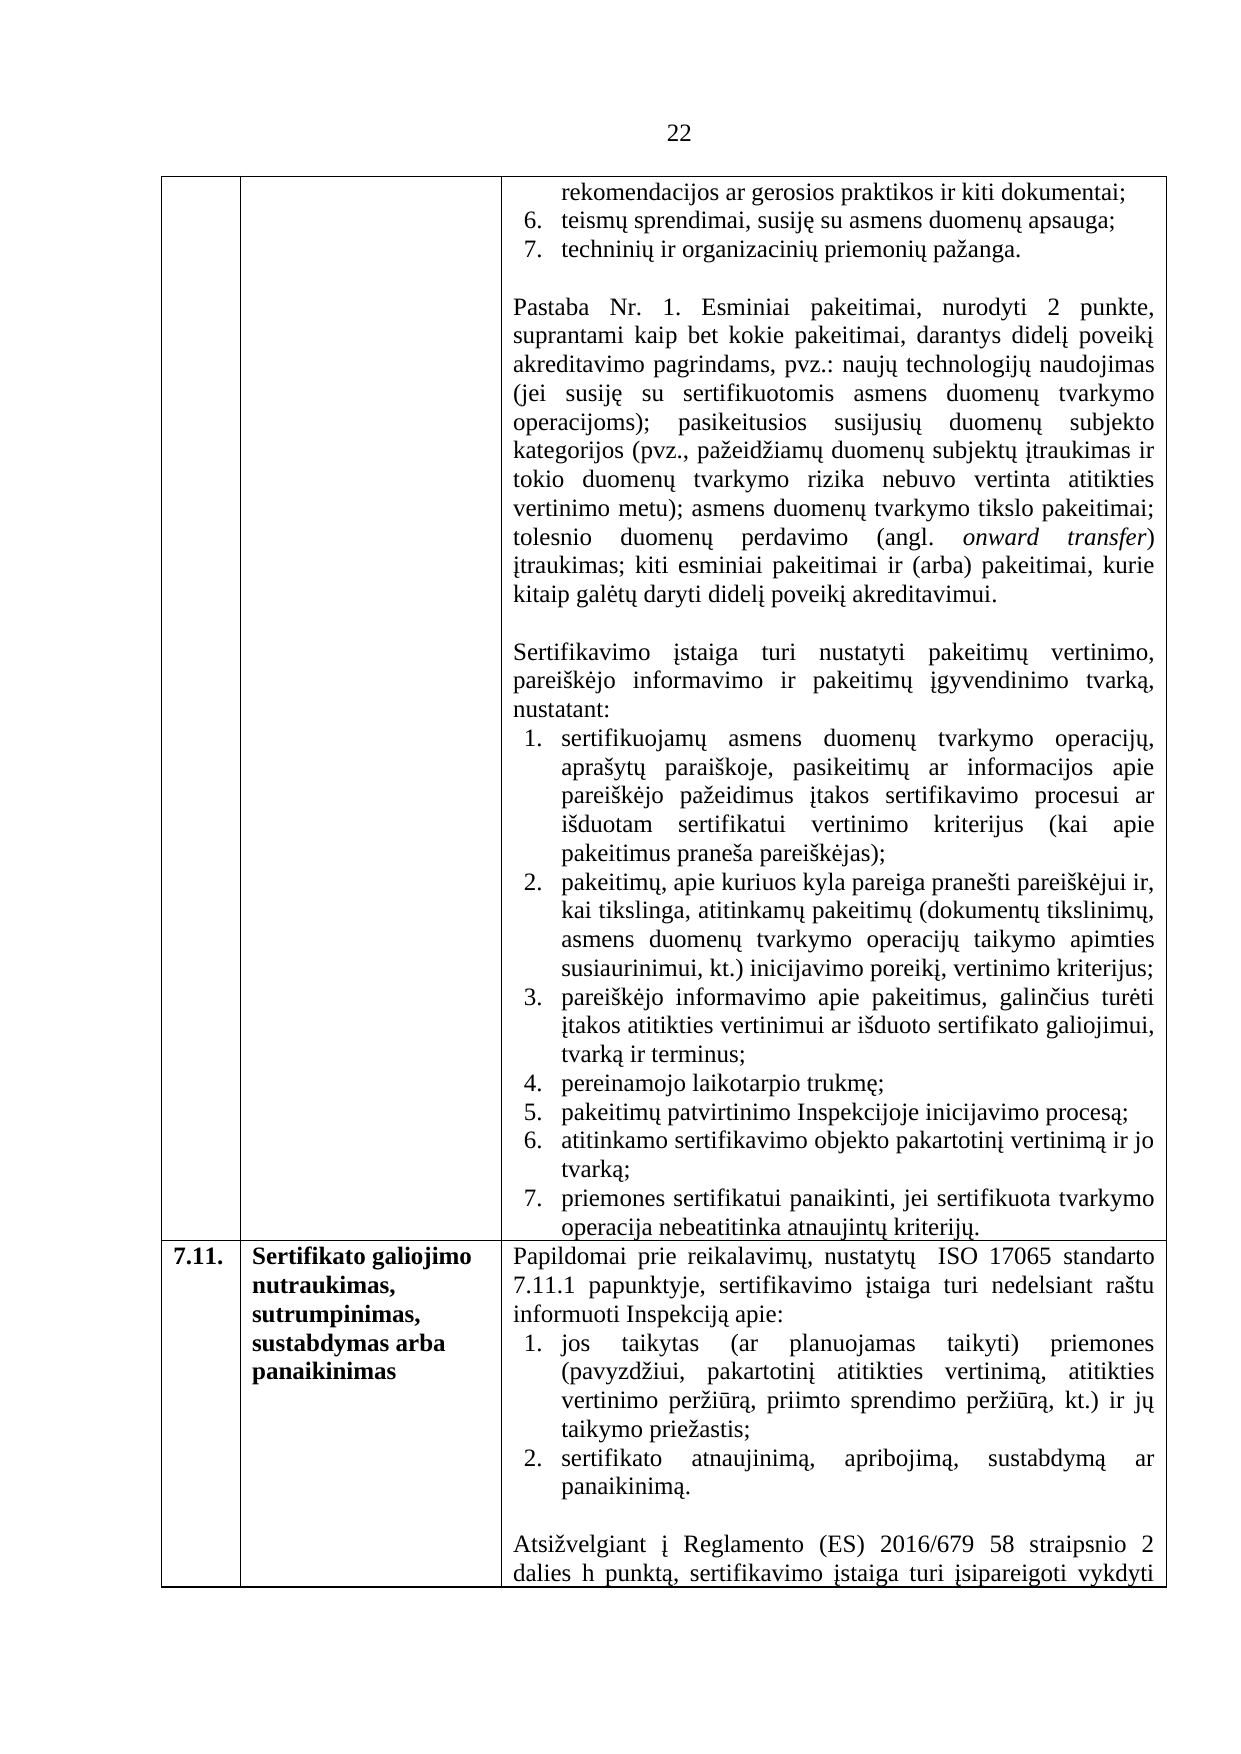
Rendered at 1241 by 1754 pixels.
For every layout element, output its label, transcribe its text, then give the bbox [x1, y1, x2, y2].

table_cell Papildomai prie reikalavimų, nustatytų ISO 17065 standarto 7.11.1 papunktyje, sertifikavimo įstaiga turi nedelsiant raštu informuoti Inspekciją apie: 1. jos taikytas (ar planuojamas taikyti) priemones (pavyzdžiui, pakartotinį atitikties vertinimą, atitikties vertinimo peržiūrą, priimto sprendimo peržiūrą, kt.) ir jų taikymo priežastis; 2. sertifikato atnaujinimą, apribojimą, sustabdymą ar panaikinimą. Atsižvelgiant į Reglamento (ES) 2016/679 58 straipsnio 2 dalies h punktą, sertifikavimo įstaiga turi įsipareigoti vykdyti [502, 1241, 1166, 1586]
table_cell [162, 177, 240, 1240]
table_cell rekomendacijos ar gerosios praktikos ir kiti dokumentai; 6. teismų sprendimai, susiję su asmens duomenų apsauga; 7. techninių ir organizacinių priemonių pažanga. Pastaba Nr. 1. Esminiai pakeitimai, nurodyti 2 punkte, suprantami kaip bet kokie pakeitimai, darantys didelį poveikį akreditavimo pagrindams, pvz.: naujų technologijų naudojimas (jei susiję su sertifikuotomis asmens duomenų tvarkymo operacijoms); pasikeitusios susijusių duomenų subjekto kategorijos (pvz., pažeidžiamų duomenų subjektų įtraukimas ir tokio duomenų tvarkymo rizika nebuvo vertinta atitikties vertinimo metu); asmens duomenų tvarkymo tikslo pakeitimai; tolesnio duomenų perdavimo (angl. onward transfer) įtraukimas; kiti esminiai pakeitimai ir (arba) pakeitimai, kurie kitaip galėtų daryti didelį poveikį akreditavimui. Sertifikavimo įstaiga turi nustatyti pakeitimų vertinimo, pareiškėjo informavimo ir pakeitimų įgyvendinimo tvarką, nustatant: 1. sertifikuojamų asmens duomenų tvarkymo operacijų, aprašytų paraiškoje, pasikeitimų ar informacijos apie pareiškėjo pažeidimus įtakos sertifikavimo procesui ar išduotam sertifikatui vertinimo kriterijus (kai apie pakeitimus praneša pareiškėjas); 2. pakeitimų, apie kuriuos kyla pareiga pranešti pareiškėjui ir, kai tikslinga, atitinkamų pakeitimų (dokumentų tikslinimų, asmens duomenų tvarkymo operacijų taikymo apimties susiaurinimui, kt.) inicijavimo poreikį, vertinimo kriterijus; 3. pareiškėjo informavimo apie pakeitimus, galinčius turėti įtakos atitikties vertinimui ar išduoto sertifikato galiojimui, tvarką ir terminus; 4. pereinamojo laikotarpio trukmę; 5. pakeitimų patvirtinimo Inspekcijoje inicijavimo procesą; 6. atitinkamo sertifikavimo objekto pakartotinį vertinimą ir jo tvarką; 7. priemones sertifikatui panaikinti, jei sertifikuota tvarkymo operacija nebeatitinka atnaujintų kriterijų. [502, 177, 1166, 1240]
table_cell Sertifikato galiojimo nutraukimas, sutrumpinimas, sustabdymas arba panaikinimas [241, 1241, 501, 1586]
table_cell 7.11. [162, 1241, 240, 1586]
table_cell [241, 177, 501, 1240]
